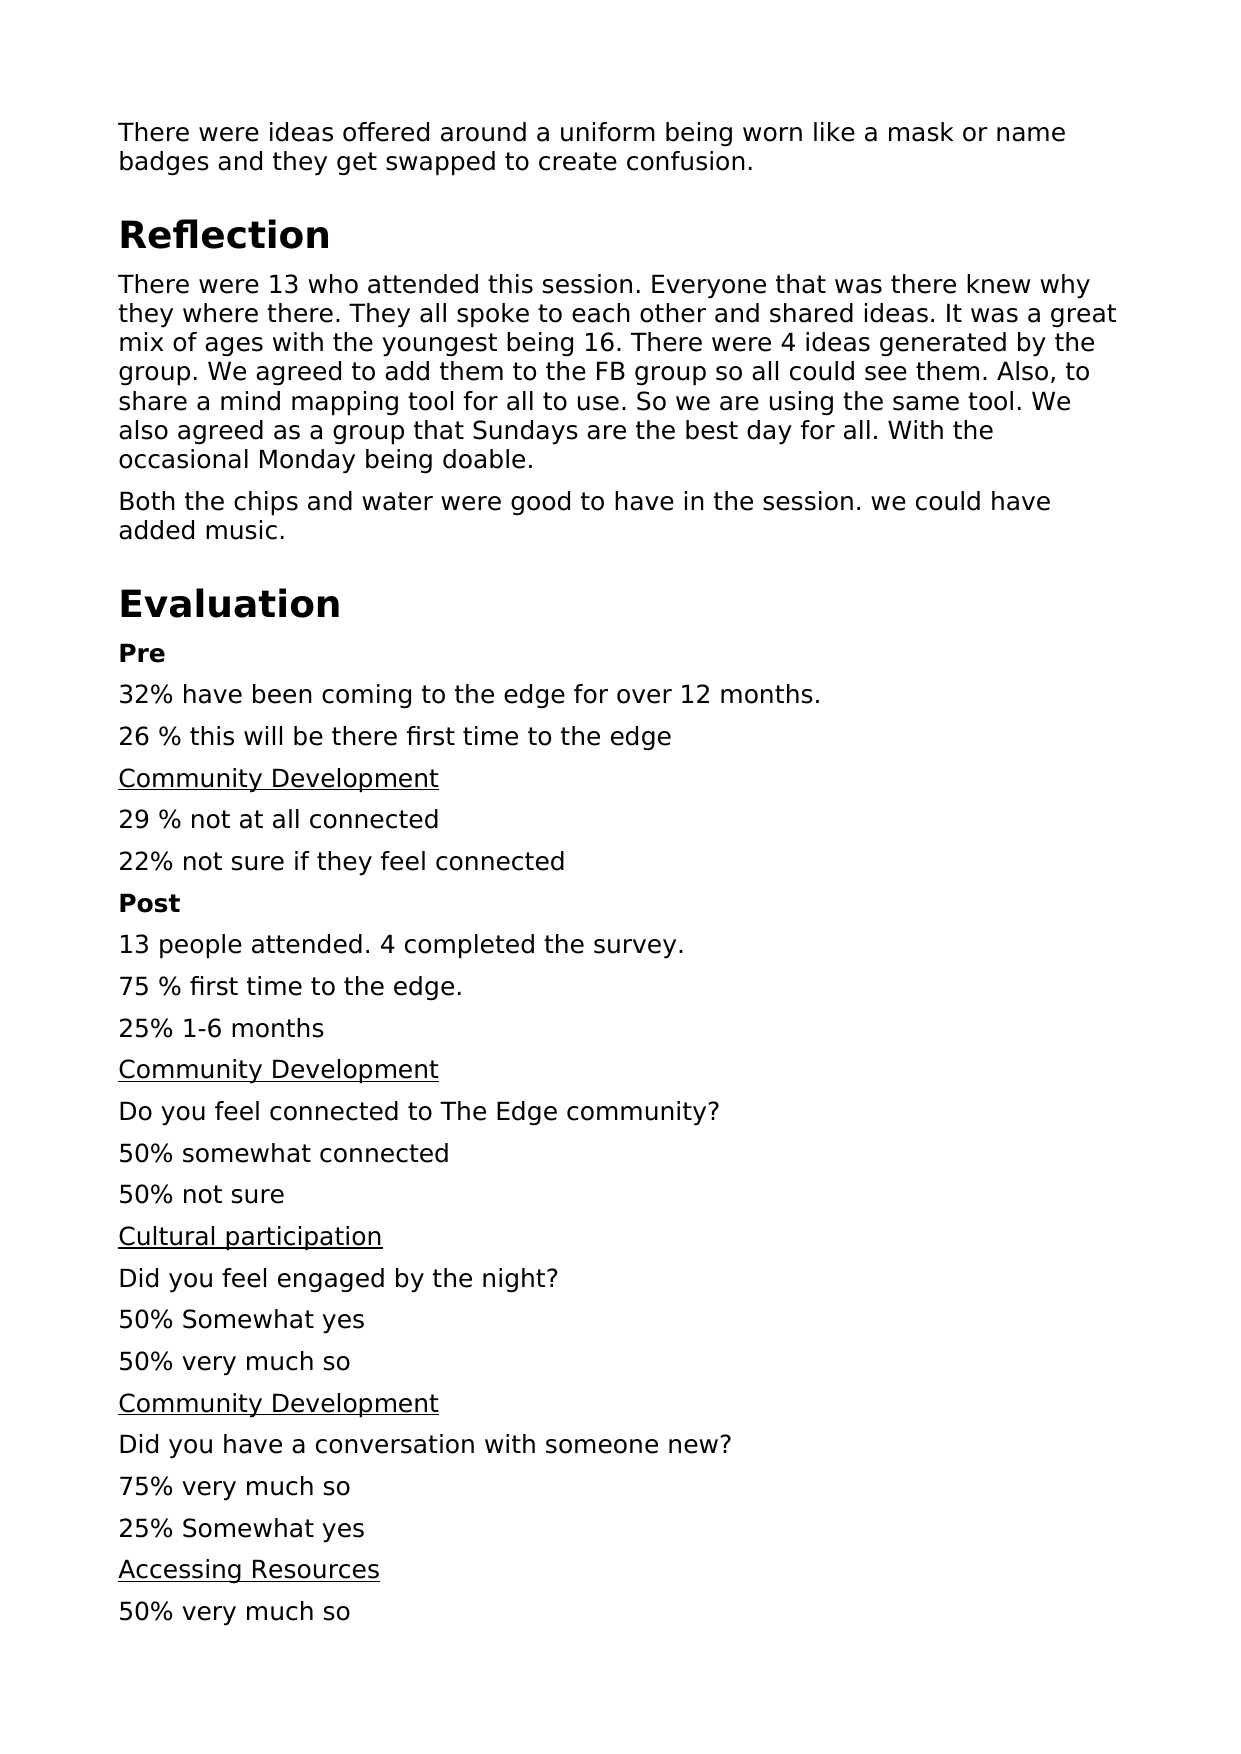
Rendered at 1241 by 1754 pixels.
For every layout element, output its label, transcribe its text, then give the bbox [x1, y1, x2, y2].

text 50% very much so [118, 1597, 1122, 1626]
text Community Development [118, 1389, 1122, 1418]
text There were ideas offered around a uniform being worn like a mask or name badges and they get swapped to create confusion. [118, 118, 1122, 176]
text 22% not sure if they feel connected [118, 847, 1122, 876]
text 75 % first time to the edge. [118, 972, 1122, 1001]
text Community Development [118, 1055, 1122, 1084]
text 25% Somewhat yes [118, 1514, 1122, 1543]
text Do you feel connected to The Edge community? [118, 1097, 1122, 1126]
text 50% somewhat connected [118, 1139, 1122, 1168]
text 50% very much so [118, 1347, 1122, 1376]
text Post [118, 889, 1122, 918]
text 50% Somewhat yes [118, 1305, 1122, 1334]
subtitle Evaluation [118, 583, 1122, 626]
text 75% very much so [118, 1472, 1122, 1501]
text There were 13 who attended this session. Everyone that was there knew why they where there. They all spoke to each other and shared ideas. It was a great mix of ages with the youngest being 16. There were 4 ideas generated by the group. We agreed to add them to the FB group so all could see them. Also, to share a mind mapping tool for all to use. So we are using the same tool. We also agreed as a group that Sundays are the best day for all. With the occasional Monday being doable. [118, 270, 1122, 474]
text Accessing Resources [118, 1555, 1122, 1584]
text 25% 1-6 months [118, 1014, 1122, 1043]
text Both the chips and water were good to have in the session. we could have added music. [118, 487, 1122, 545]
text 29 % not at all connected [118, 805, 1122, 834]
subtitle Reflection [118, 214, 1122, 258]
text Did you feel engaged by the night? [118, 1264, 1122, 1293]
text Community Development [118, 764, 1122, 793]
text 50% not sure [118, 1180, 1122, 1209]
text 13 people attended. 4 completed the survey. [118, 930, 1122, 959]
text 26 % this will be there first time to the edge [118, 722, 1122, 751]
text Did you have a conversation with someone new? [118, 1430, 1122, 1459]
text Cultural participation [118, 1222, 1122, 1251]
text 32% have been coming to the edge for over 12 months. [118, 680, 1122, 709]
text Pre [118, 639, 1122, 668]
